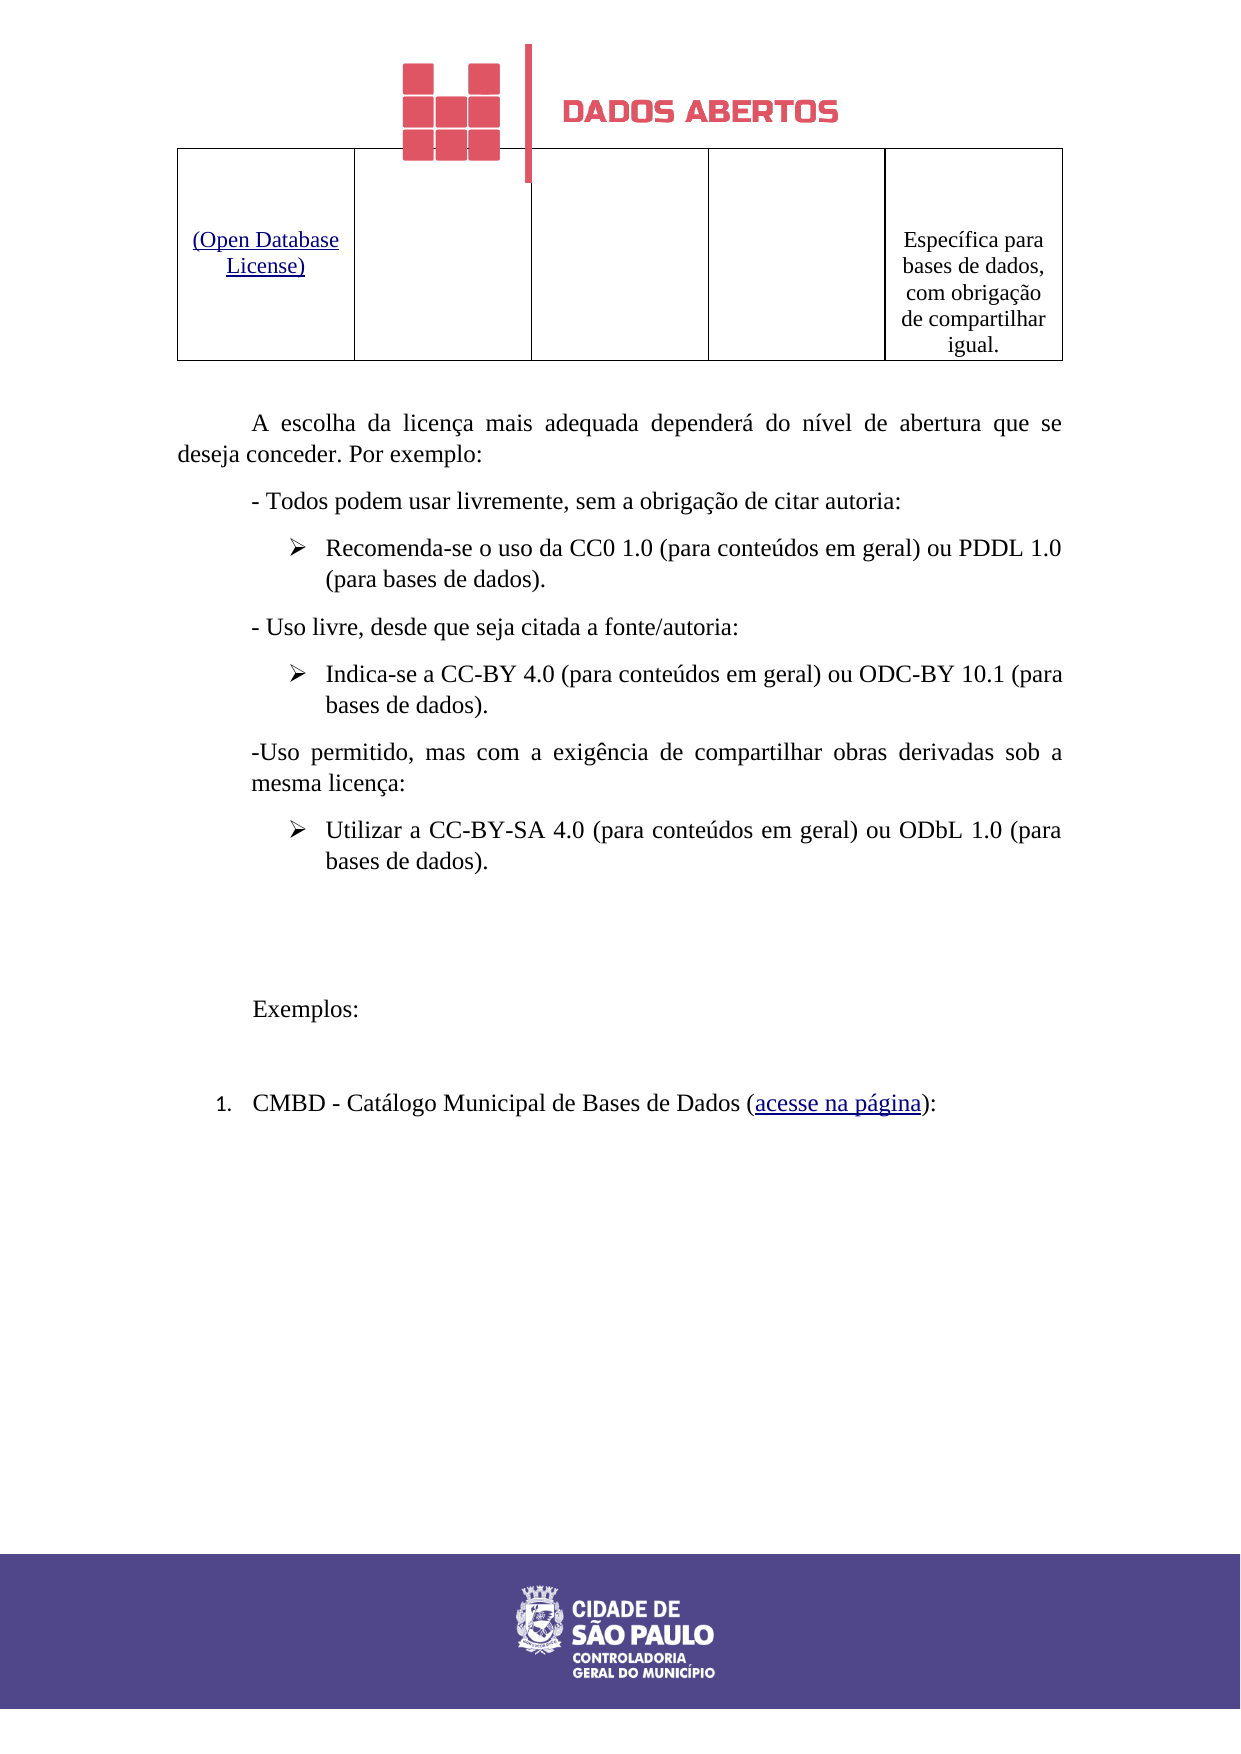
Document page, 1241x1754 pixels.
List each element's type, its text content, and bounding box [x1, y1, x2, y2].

text - Todos podem usar livremente, sem a obrigação de citar autoria: [177, 486, 1063, 515]
text -Uso permitido, mas com a exigência de compartilhar obras derivadas sob a mesma licença: [251, 737, 1063, 797]
table_cell [886, 149, 896, 359]
list Recomenda-se o uso da CC0 1.0 (para conteúdos em geral) ou PDDL 1.0 (para bases de dados). [288, 533, 1063, 593]
table_cell [355, 149, 531, 359]
table_cell Sim [709, 149, 884, 359]
list CMBD - Catálogo Municipal de Bases de Dados (acesse na página): [215, 1088, 1063, 1117]
list Utilizar a CC-BY-SA 4.0 (para conteúdos em geral) ou ODbL 1.0 (para bases de dados). [288, 815, 1063, 875]
text A escolha da licença mais adequada dependerá do nível de abertura que se deseja conceder. Por exemplo: [177, 408, 1063, 467]
table_cell [1051, 149, 1062, 359]
text - Uso livre, desde que seja citada a fonte/autoria: [251, 612, 1063, 640]
list Indica-se a CC-BY 4.0 (para conteúdos em geral) ou ODC-BY 10.1 (para bases de dados). [288, 659, 1063, 718]
list Exemplos: [252, 994, 1063, 1022]
table_header Específica para bases de dados, com obrigação de compartilhar igual. [896, 149, 1051, 359]
table_cell [532, 149, 708, 359]
table_cell ODbL 1.0 (Open Database License) [178, 149, 354, 359]
